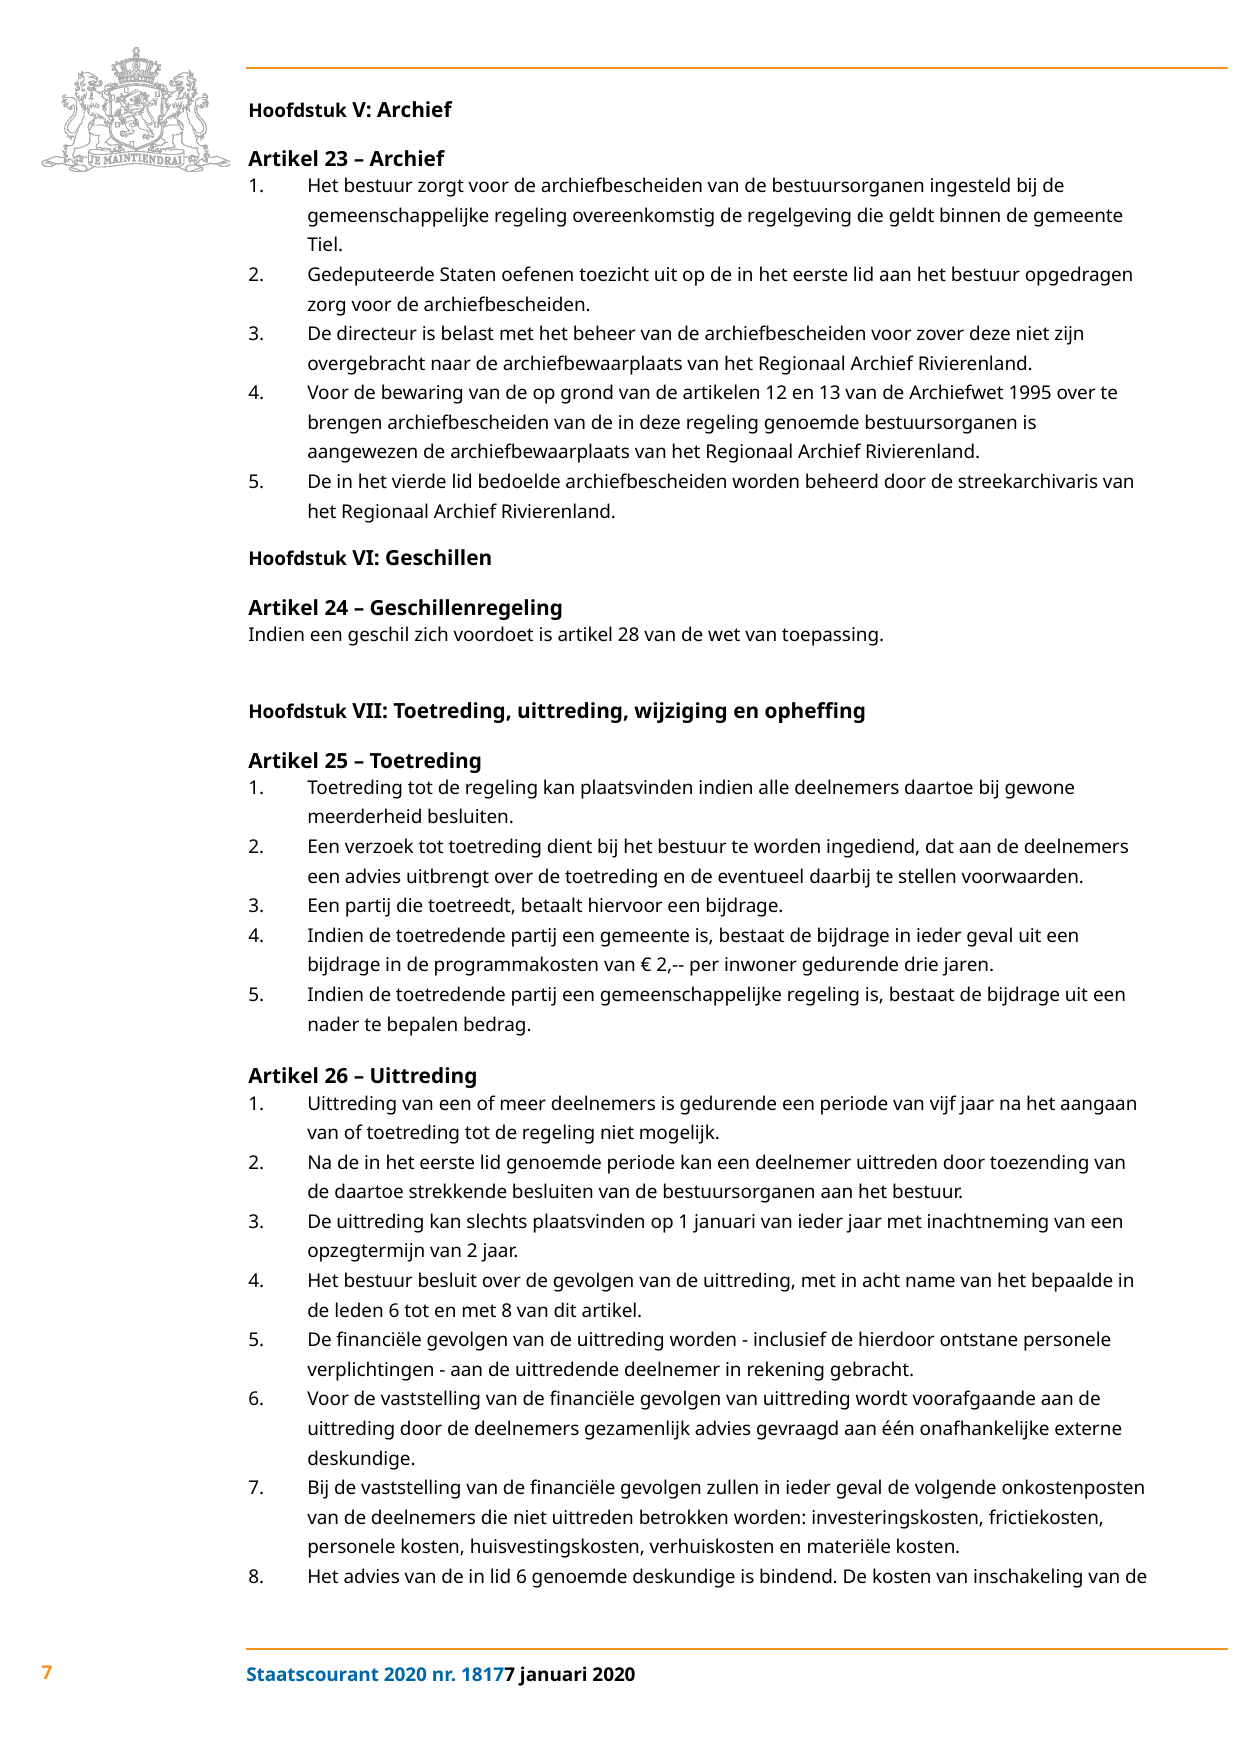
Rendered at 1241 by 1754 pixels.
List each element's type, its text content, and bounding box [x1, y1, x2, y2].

text Hoofdstuk VI: Geschillen [248, 543, 1152, 572]
text Hoofdstuk VII: Toetreding, uittreding, wijziging en opheffing [248, 696, 1152, 725]
list Het bestuur besluit over de gevolgen van de uittreding, met in acht name van het bepaalde in de leden 6 tot en met 8 van dit artikel. [248, 1267, 1152, 1322]
list De uittreding kan slechts plaatsvinden op 1 januari van ieder jaar met inachtneming van een opzegtermijn van 2 jaar. [248, 1208, 1152, 1263]
list Gedeputeerde Staten oefenen toezicht uit op de in het eerste lid aan het bestuur opgedragen zorg voor de archiefbescheiden. [248, 261, 1152, 317]
list De financiële gevolgen van de uittreding worden - inclusief de hierdoor ontstane personele verplichtingen - aan de uittredende deelnemer in rekening gebracht. [248, 1326, 1152, 1382]
list Bij de vaststelling van de financiële gevolgen zullen in ieder geval de volgende onkostenposten van de deelnemers die niet uittreden betrokken worden: investeringskosten, frictiekosten, personele kosten, huisvestingskosten, verhuiskosten en materiële kosten. [248, 1474, 1152, 1559]
text Artikel 23 – Archief [248, 144, 1152, 172]
list Het advies van de in lid 6 genoemde deskundige is bindend. De kosten van inschakeling van de [248, 1563, 1152, 1589]
list Toetreding tot de regeling kan plaatsvinden indien alle deelnemers daartoe bij gewone meerderheid besluiten. [248, 774, 1152, 829]
list Een verzoek tot toetreding dient bij het bestuur te worden ingediend, dat aan de deelnemers een advies uitbrengt over de toetreding en de eventueel daarbij te stellen voorwaarden. [248, 833, 1152, 889]
list Voor de vaststelling van de financiële gevolgen van uittreding wordt voorafgaande aan de uittreding door de deelnemers gezamenlijk advies gevraagd aan één onafhankelijke externe deskundige. [248, 1386, 1152, 1470]
text Artikel 25 – Toetreding [248, 746, 1152, 774]
text Indien een geschil zich voordoet is artikel 28 van de wet van toepassing. [248, 621, 1152, 647]
picture [41, 47, 231, 172]
list De directeur is belast met het beheer van de archiefbescheiden voor zover deze niet zijn overgebracht naar de archiefbewaarplaats van het Regionaal Archief Rivierenland. [248, 320, 1152, 376]
list Indien de toetredende partij een gemeenschappelijke regeling is, bestaat de bijdrage uit een nader te bepalen bedrag. [248, 981, 1152, 1037]
text Artikel 24 – Geschillenregeling [248, 593, 1152, 621]
list Het bestuur zorgt voor de archiefbescheiden van de bestuursorganen ingesteld bij de gemeenschappelijke regeling overeenkomstig de regelgeving die geldt binnen de gemeente Tiel. [248, 172, 1152, 257]
text Hoofdstuk V: Archief [248, 95, 1152, 123]
list Indien de toetredende partij een gemeente is, bestaat de bijdrage in ieder geval uit een bijdrage in de programmakosten van € 2,-- per inwoner gedurende drie jaren. [248, 922, 1152, 977]
list De in het vierde lid bedoelde archiefbescheiden worden beheerd door de streekarchivaris van het Regionaal Archief Rivierenland. [248, 468, 1152, 524]
list Voor de bewaring van de op grond van de artikelen 12 en 13 van de Archiefwet 1995 over te brengen archiefbescheiden van de in deze regeling genoemde bestuursorganen is aangewezen de archiefbewaarplaats van het Regionaal Archief Rivierenland. [248, 379, 1152, 464]
text Artikel 26 – Uittreding [248, 1061, 1152, 1090]
list Een partij die toetreedt, betaalt hiervoor een bijdrage. [248, 892, 1152, 918]
list Na de in het eerste lid genoemde periode kan een deelnemer uittreden door toezending van de daartoe strekkende besluiten van de bestuursorganen aan het bestuur. [248, 1149, 1152, 1204]
list Uittreding van een of meer deelnemers is gedurende een periode van vijf jaar na het aangaan van of toetreding tot de regeling niet mogelijk. [248, 1090, 1152, 1145]
